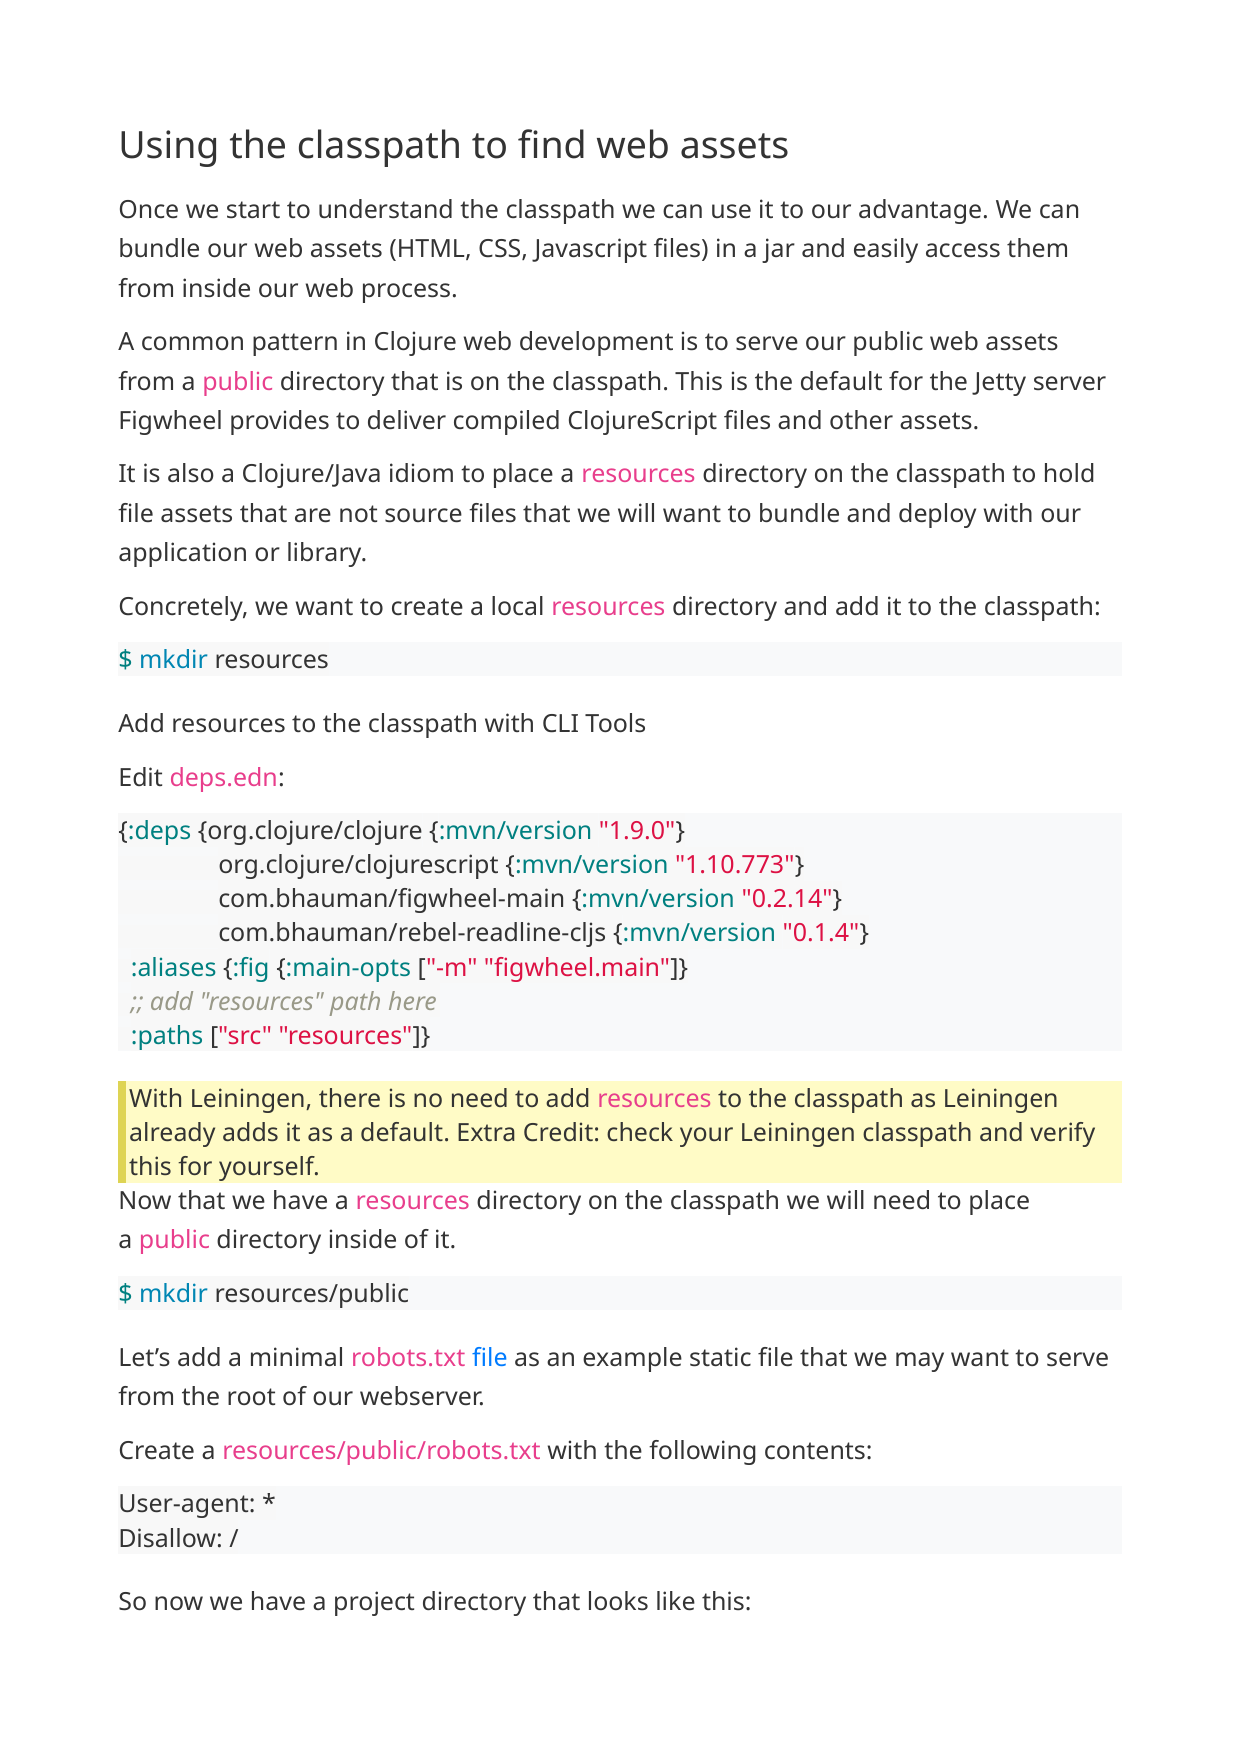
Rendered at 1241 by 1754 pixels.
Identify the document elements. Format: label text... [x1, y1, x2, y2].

text {:deps {org.clojure/clojure {:mvn/version "1.9.0"} [118, 813, 1122, 847]
text So now we have a project directory that looks like this: [118, 1584, 1122, 1618]
text Now that we have a resources directory on the classpath we will need to place a public directory inside of it. [118, 1183, 1122, 1256]
text $ mkdir resources [118, 642, 1122, 676]
text Let’s add a minimal robots.txt file as an example static file that we may want to serve from the root of our webserver. [118, 1339, 1122, 1413]
text com.bhauman/figwheel-main {:mvn/version "0.2.14"} [118, 881, 1122, 915]
text :paths ["src" "resources"]} [118, 1017, 1122, 1051]
text Create a resources/public/robots.txt with the following contents: [118, 1432, 1122, 1466]
text com.bhauman/rebel-readline-cljs {:mvn/version "0.1.4"} [118, 915, 1122, 949]
text :aliases {:fig {:main-opts ["-m" "figwheel.main"]} [118, 949, 1122, 983]
text User-agent: * [118, 1486, 1122, 1520]
text Add resources to the classpath with CLI Tools [118, 705, 1122, 739]
text Edit deps.edn: [118, 759, 1122, 793]
text Concretely, we want to create a local resources directory and add it to the classpath: [118, 588, 1122, 622]
text A common pattern in Clojure web development is to serve our public web assets from a public directory that is on the classpath. This is the default for the Jetty server Figwheel provides to deliver compiled ClojureScript files and other assets. [118, 324, 1122, 436]
text Disallow: / [118, 1520, 1122, 1554]
text Once we start to understand the classpath we can use it to our advantage. We can bundle our web assets (HTML, CSS, Javascript files) in a jar and easily access them from inside our web process. [118, 192, 1122, 304]
text It is also a Clojure/Java idiom to place a resources directory on the classpath to hold file assets that are not source files that we will want to bundle and deploy with our application or library. [118, 456, 1122, 568]
subtitle Using the classpath to find web assets [118, 118, 1122, 169]
text $ mkdir resources/public [118, 1276, 1122, 1310]
text org.clojure/clojurescript {:mvn/version "1.10.773"} [118, 847, 1122, 881]
text With Leiningen, there is no need to add resources to the classpath as Leiningen already adds it as a default. Extra Credit: check your Leiningen classpath and verify this for yourself. [126, 1081, 1122, 1183]
text ;; add "resources" path here [118, 983, 1122, 1017]
